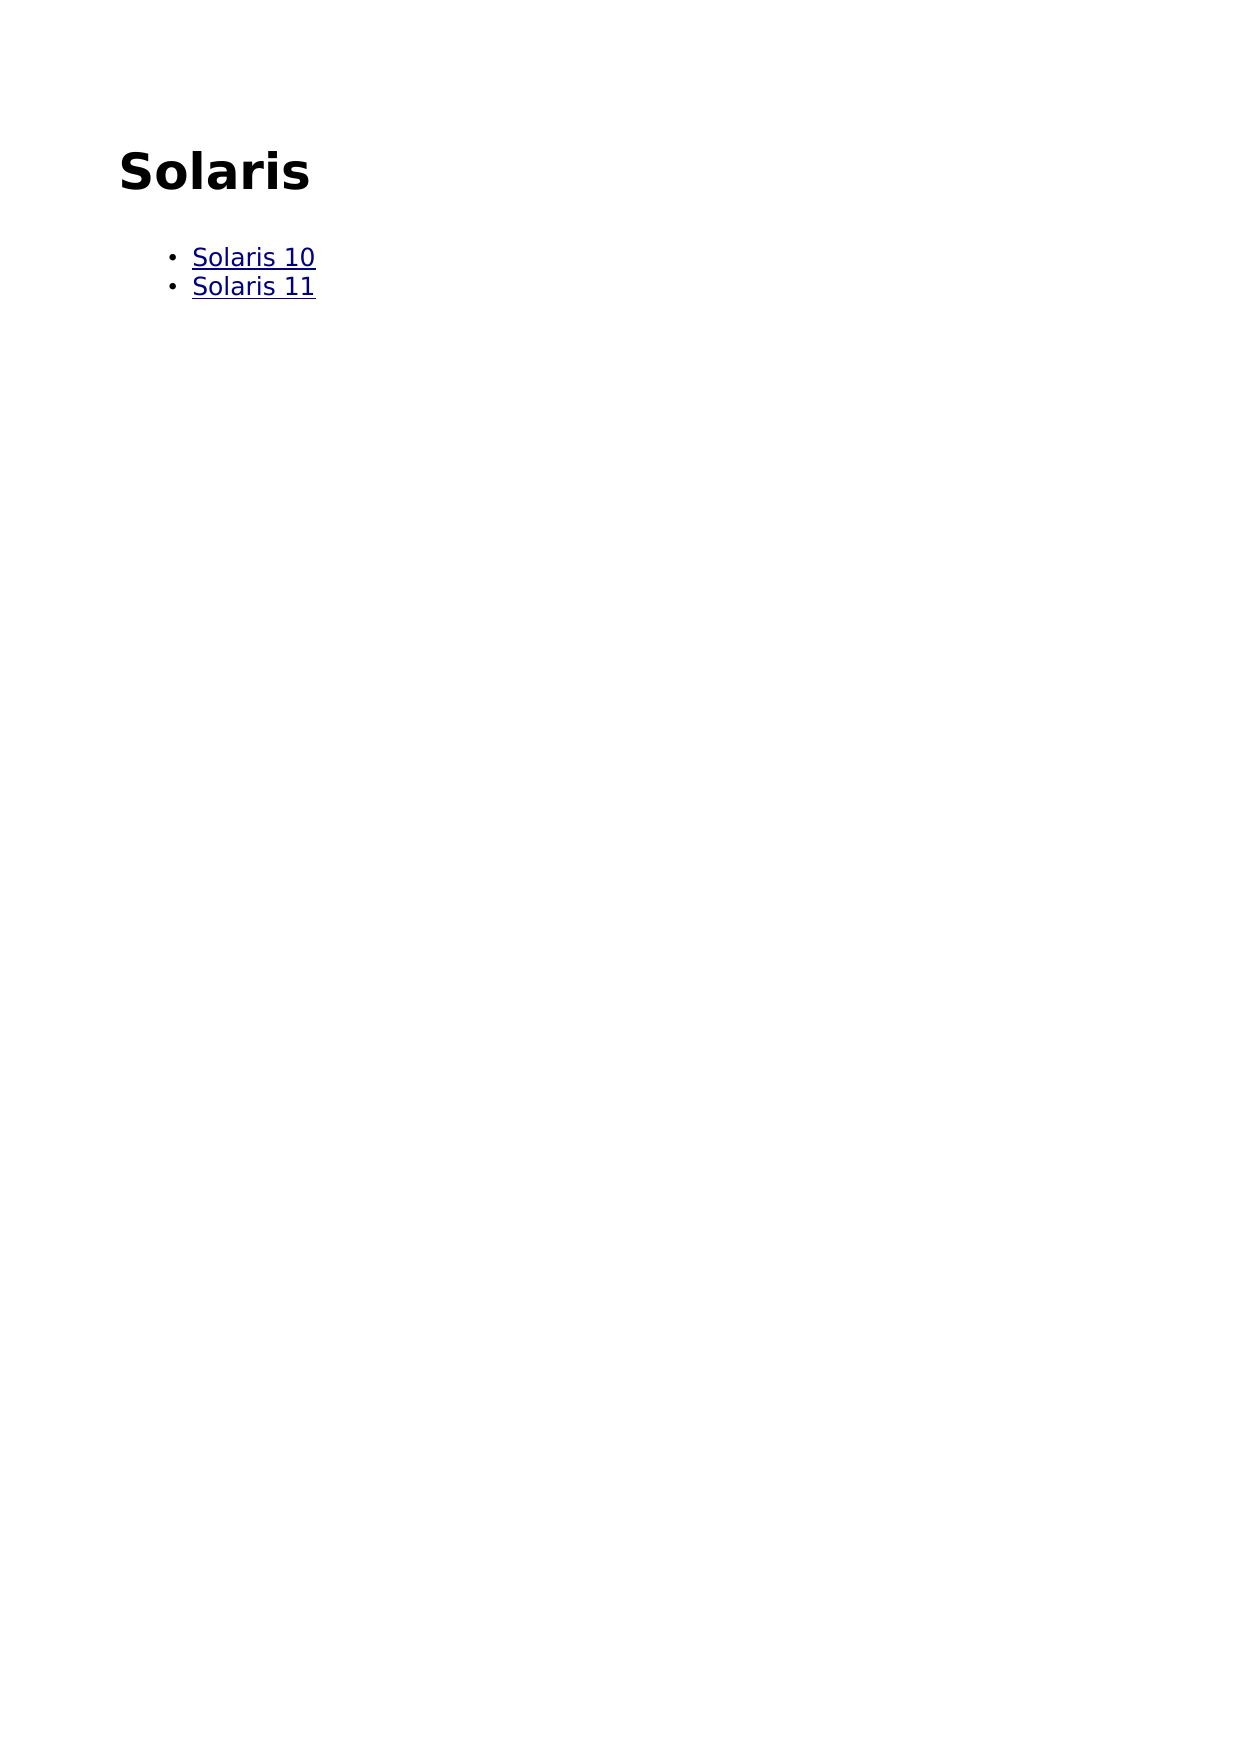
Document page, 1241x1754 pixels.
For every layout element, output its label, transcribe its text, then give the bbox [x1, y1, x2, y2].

list Solaris 11 [177, 272, 1122, 302]
subtitle Solaris [118, 143, 1122, 201]
list Solaris 10 [177, 243, 1122, 272]
